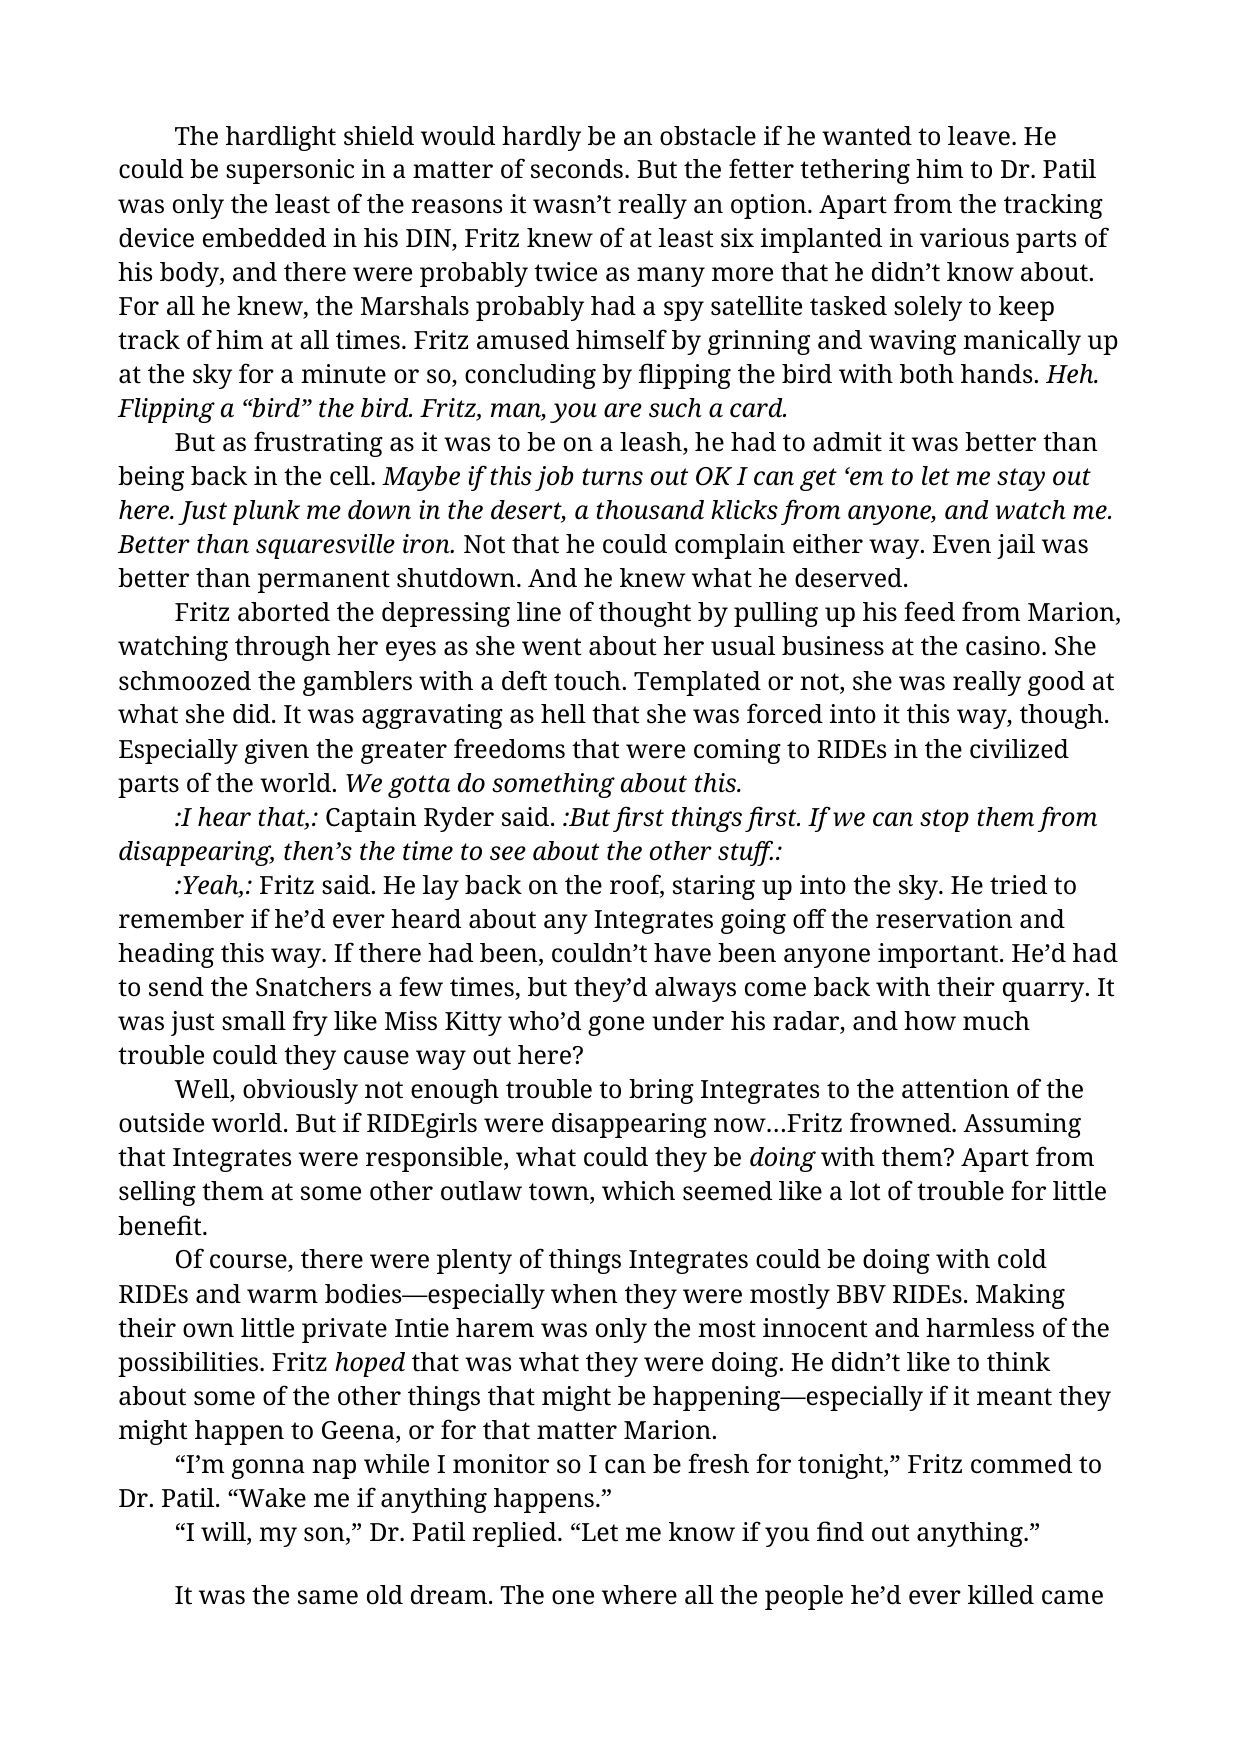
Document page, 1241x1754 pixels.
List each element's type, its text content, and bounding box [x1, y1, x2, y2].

text Fritz aborted the depressing line of thought by pulling up his feed from Marion, watching through her eyes as she went about her usual business at the casino. She schmoozed the gamblers with a deft touch. Templated or not, she was really good at what she did. It was aggravating as hell that she was forced into it this way, though. Especially given the greater freedoms that were coming to RIDEs in the civilized parts of the world. We gotta do something about this. [118, 595, 1122, 799]
text The hardlight shield would hardly be an obstacle if he wanted to leave. He could be supersonic in a matter of seconds. But the fetter tethering him to Dr. Patil was only the least of the reasons it wasn’t really an option. Apart from the tracking device embedded in his DIN, Fritz knew of at least six implanted in various parts of his body, and there were probably twice as many more that he didn’t know about. For all he knew, the Marshals probably had a spy satellite tasked solely to keep track of him at all times. Fritz amused himself by grinning and waving manically up at the sky for a minute or so, concluding by flipping the bird with both hands. Heh. Flipping a “bird” the bird. Fritz, man, you are such a card. [118, 118, 1122, 425]
text Of course, there were plenty of things Integrates could be doing with cold RIDEs and warm bodies—especially when they were mostly BBV RIDEs. Making their own little private Intie harem was only the most innocent and harmless of the possibilities. Fritz hoped that was what they were doing. He didn’t like to think about some of the other things that might be happening—especially if it meant they might happen to Geena, or for that matter Marion. [118, 1242, 1122, 1447]
text :Yeah,: Fritz said. He lay back on the roof, staring up into the sky. He tried to remember if he’d ever heard about any Integrates going off the reservation and heading this way. If there had been, couldn’t have been anyone important. He’d had to send the Snatchers a few times, but they’d always come back with their quarry. It was just small fry like Miss Kitty who’d gone under his radar, and how much trouble could they cause way out here? [118, 867, 1122, 1072]
text But as frustrating as it was to be on a leash, he had to admit it was better than being back in the cell. Maybe if this job turns out OK I can get ‘em to let me stay out here. Just plunk me down in the desert, a thousand klicks from anyone, and watch me. Better than squaresville iron. Not that he could complain either way. Even jail was better than permanent shutdown. And he knew what he deserved. [118, 425, 1122, 595]
text “I’m gonna nap while I monitor so I can be fresh for tonight,” Fritz commed to Dr. Patil. “Wake me if anything happens.” [118, 1447, 1122, 1515]
text :I hear that,: Captain Ryder said. :But first things first. If we can stop them from disappearing, then’s the time to see about the other stuff.: [118, 799, 1122, 867]
text “I will, my son,” Dr. Patil replied. “Let me know if you find out anything.” [118, 1515, 1122, 1549]
text It was the same old dream. The one where all the people he’d ever killed came [118, 1577, 1122, 1612]
text Well, obviously not enough trouble to bring Integrates to the attention of the outside world. But if RIDEgirls were disappearing now…Fritz frowned. Assuming that Integrates were responsible, what could they be doing with them? Apart from selling them at some other outlaw town, which seemed like a lot of trouble for little benefit. [118, 1072, 1122, 1242]
